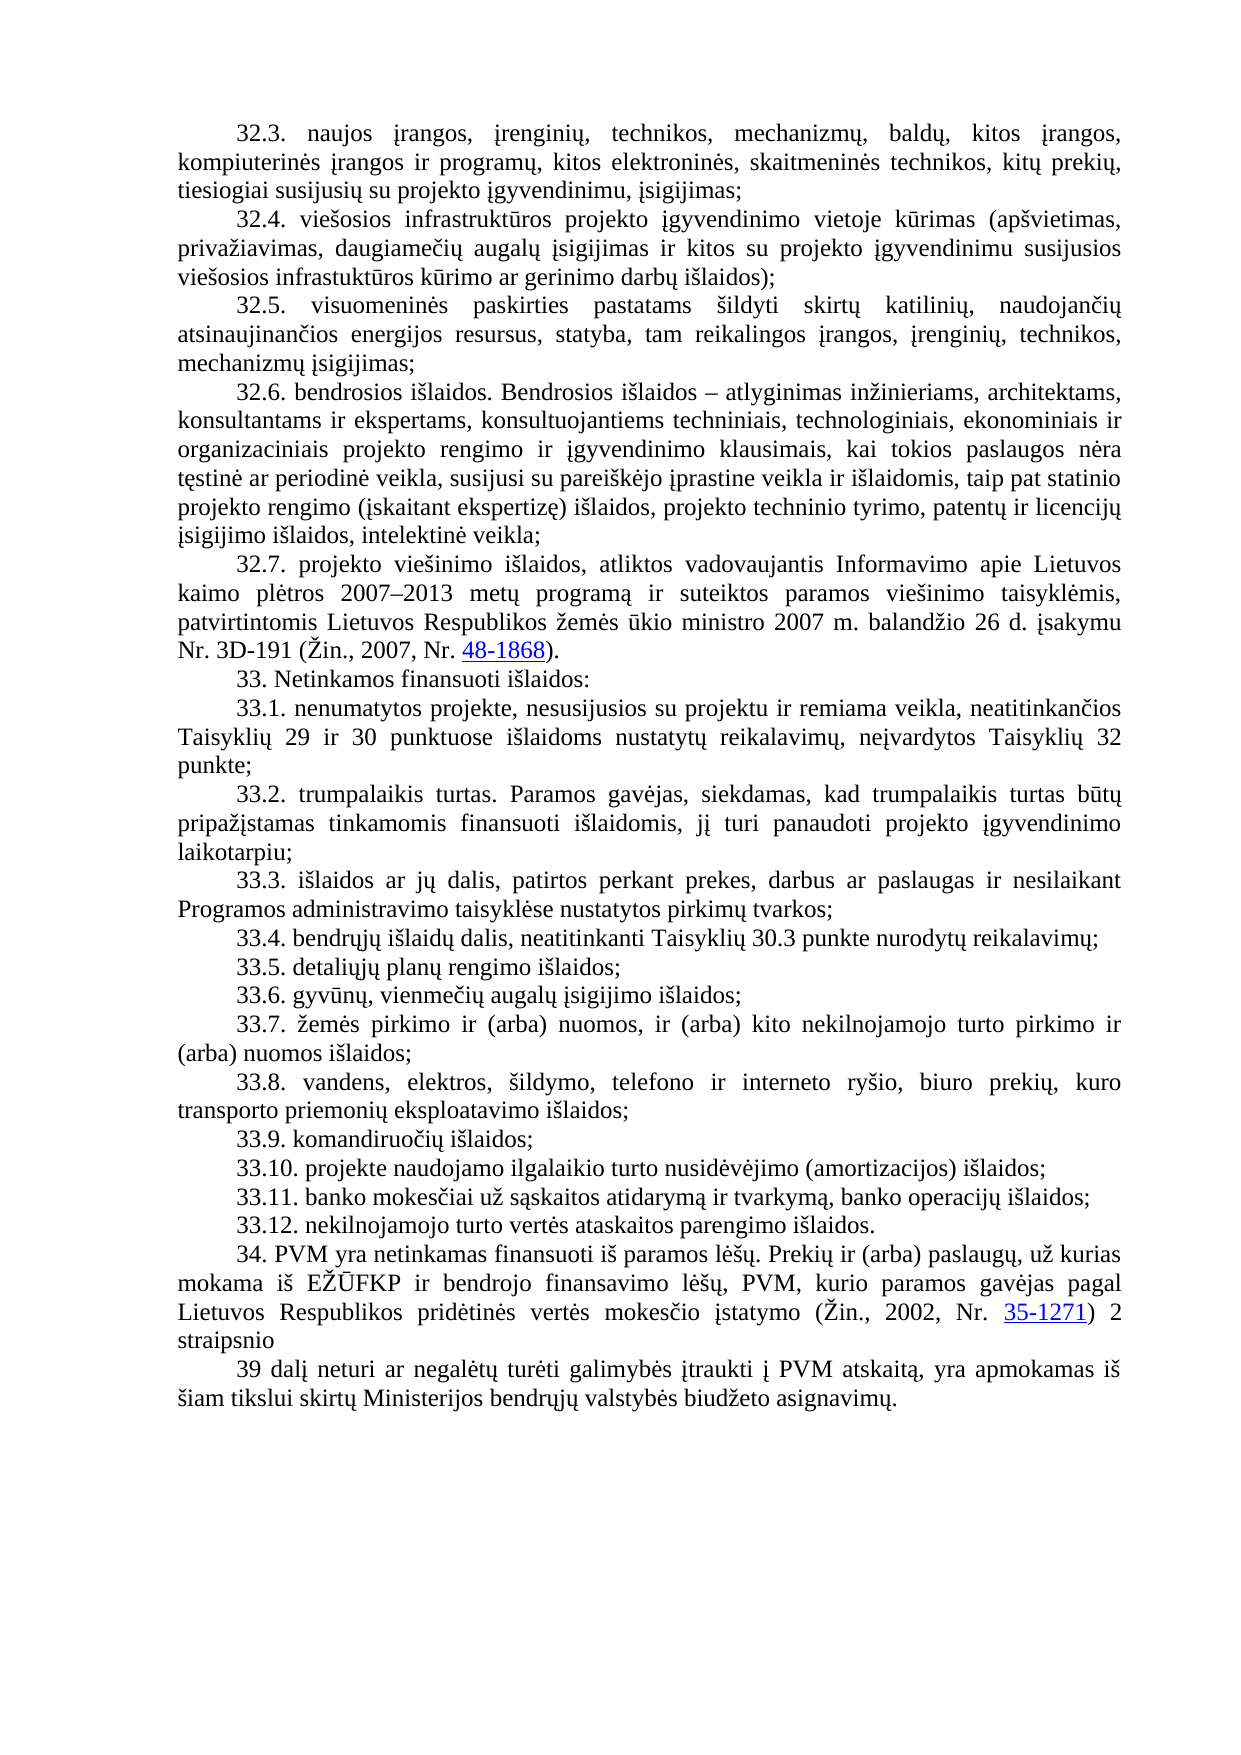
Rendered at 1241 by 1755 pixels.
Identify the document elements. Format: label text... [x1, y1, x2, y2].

text 33.6. gyvūnų, vienmečių augalų įsigijimo išlaidos; [177, 981, 1122, 1009]
text 33.3. išlaidos ar jų dalis, patirtos perkant prekes, darbus ar paslaugas ir nesilaikant Programos administravimo taisyklėse nustatytos pirkimų tvarkos; [177, 866, 1122, 923]
text 32.6. bendrosios išlaidos. Bendrosios išlaidos – atlyginimas inžinieriams, architektams, konsultantams ir ekspertams, konsultuojantiems techniniais, technologiniais, ekonominiais ir organizaciniais projekto rengimo ir įgyvendinimo klausimais, kai tokios paslaugos nėra tęstinė ar periodinė veikla, susijusi su pareiškėjo įprastine veikla ir išlaidomis, taip pat statinio projekto rengimo (įskaitant ekspertizę) išlaidos, projekto techninio tyrimo, patentų ir licencijų įsigijimo išlaidos, intelektinė veikla; [177, 377, 1122, 549]
text 32.4. viešosios infrastruktūros projekto įgyvendinimo vietoje kūrimas (apšvietimas, privažiavimas, daugiamečių augalų įsigijimas ir kitos su projekto įgyvendinimu susijusios viešosios infrastuktūros kūrimo ar gerinimo darbų išlaidos); [177, 204, 1122, 291]
text 33. Netinkamos finansuoti išlaidos: [177, 664, 1122, 693]
text 33.12. nekilnojamojo turto vertės ataskaitos parengimo išlaidos. [177, 1211, 1122, 1239]
text 33.10. projekte naudojamo ilgalaikio turto nusidėvėjimo (amortizacijos) išlaidos; [177, 1153, 1122, 1182]
text 33.1. nenumatytos projekte, nesusijusios su projektu ir remiama veikla, neatitinkančios Taisyklių 29 ir 30 punktuose išlaidoms nustatytų reikalavimų, neįvardytos Taisyklių 32 punkte; [177, 693, 1122, 779]
text 33.2. trumpalaikis turtas. Paramos gavėjas, siekdamas, kad trumpalaikis turtas būtų pripažįstamas tinkamomis finansuoti išlaidomis, jį turi panaudoti projekto įgyvendinimo laikotarpiu; [177, 779, 1122, 866]
text 33.8. vandens, elektros, šildymo, telefono ir interneto ryšio, biuro prekių, kuro transporto priemonių eksploatavimo išlaidos; [177, 1067, 1122, 1124]
text 33.5. detaliųjų planų rengimo išlaidos; [177, 952, 1122, 981]
text 32.5. visuomeninės paskirties pastatams šildyti skirtų katilinių, naudojančių atsinaujinančios energijos resursus, statyba, tam reikalingos įrangos, įrenginių, technikos, mechanizmų įsigijimas; [177, 291, 1122, 377]
text 34. PVM yra netinkamas finansuoti iš paramos lėšų. Prekių ir (arba) paslaugų, už kurias mokama iš EŽŪFKP ir bendrojo finansavimo lėšų, PVM, kurio paramos gavėjas pagal Lietuvos Respublikos pridėtinės vertės mokesčio įstatymo (Žin., 2002, Nr. 35-1271) 2 straipsnio [177, 1239, 1122, 1354]
text 33.4. bendrųjų išlaidų dalis, neatitinkanti Taisyklių 30.3 punkte nurodytų reikalavimų; [177, 923, 1122, 952]
text 33.9. komandiruočių išlaidos; [177, 1124, 1122, 1153]
text 32.7. projekto viešinimo išlaidos, atliktos vadovaujantis Informavimo apie Lietuvos kaimo plėtros 2007–2013 metų programą ir suteiktos paramos viešinimo taisyklėmis, patvirtintomis Lietuvos Respublikos žemės ūkio ministro 2007 m. balandžio 26 d. įsakymu Nr. 3D-191 (Žin., 2007, Nr. 48-1868). [177, 549, 1122, 664]
text 39 dalį neturi ar negalėtų turėti galimybės įtraukti į PVM atskaitą, yra apmokamas iš šiam tikslui skirtų Ministerijos bendrųjų valstybės biudžeto asignavimų. [177, 1354, 1122, 1412]
text 32.3. naujos įrangos, įrenginių, technikos, mechanizmų, baldų, kitos įrangos, kompiuterinės įrangos ir programų, kitos elektroninės, skaitmeninės technikos, kitų prekių, tiesiogiai susijusių su projekto įgyvendinimu, įsigijimas; [177, 118, 1122, 204]
text 33.7. žemės pirkimo ir (arba) nuomos, ir (arba) kito nekilnojamojo turto pirkimo ir (arba) nuomos išlaidos; [177, 1009, 1122, 1067]
text 33.11. banko mokesčiai už sąskaitos atidarymą ir tvarkymą, banko operacijų išlaidos; [177, 1182, 1122, 1211]
